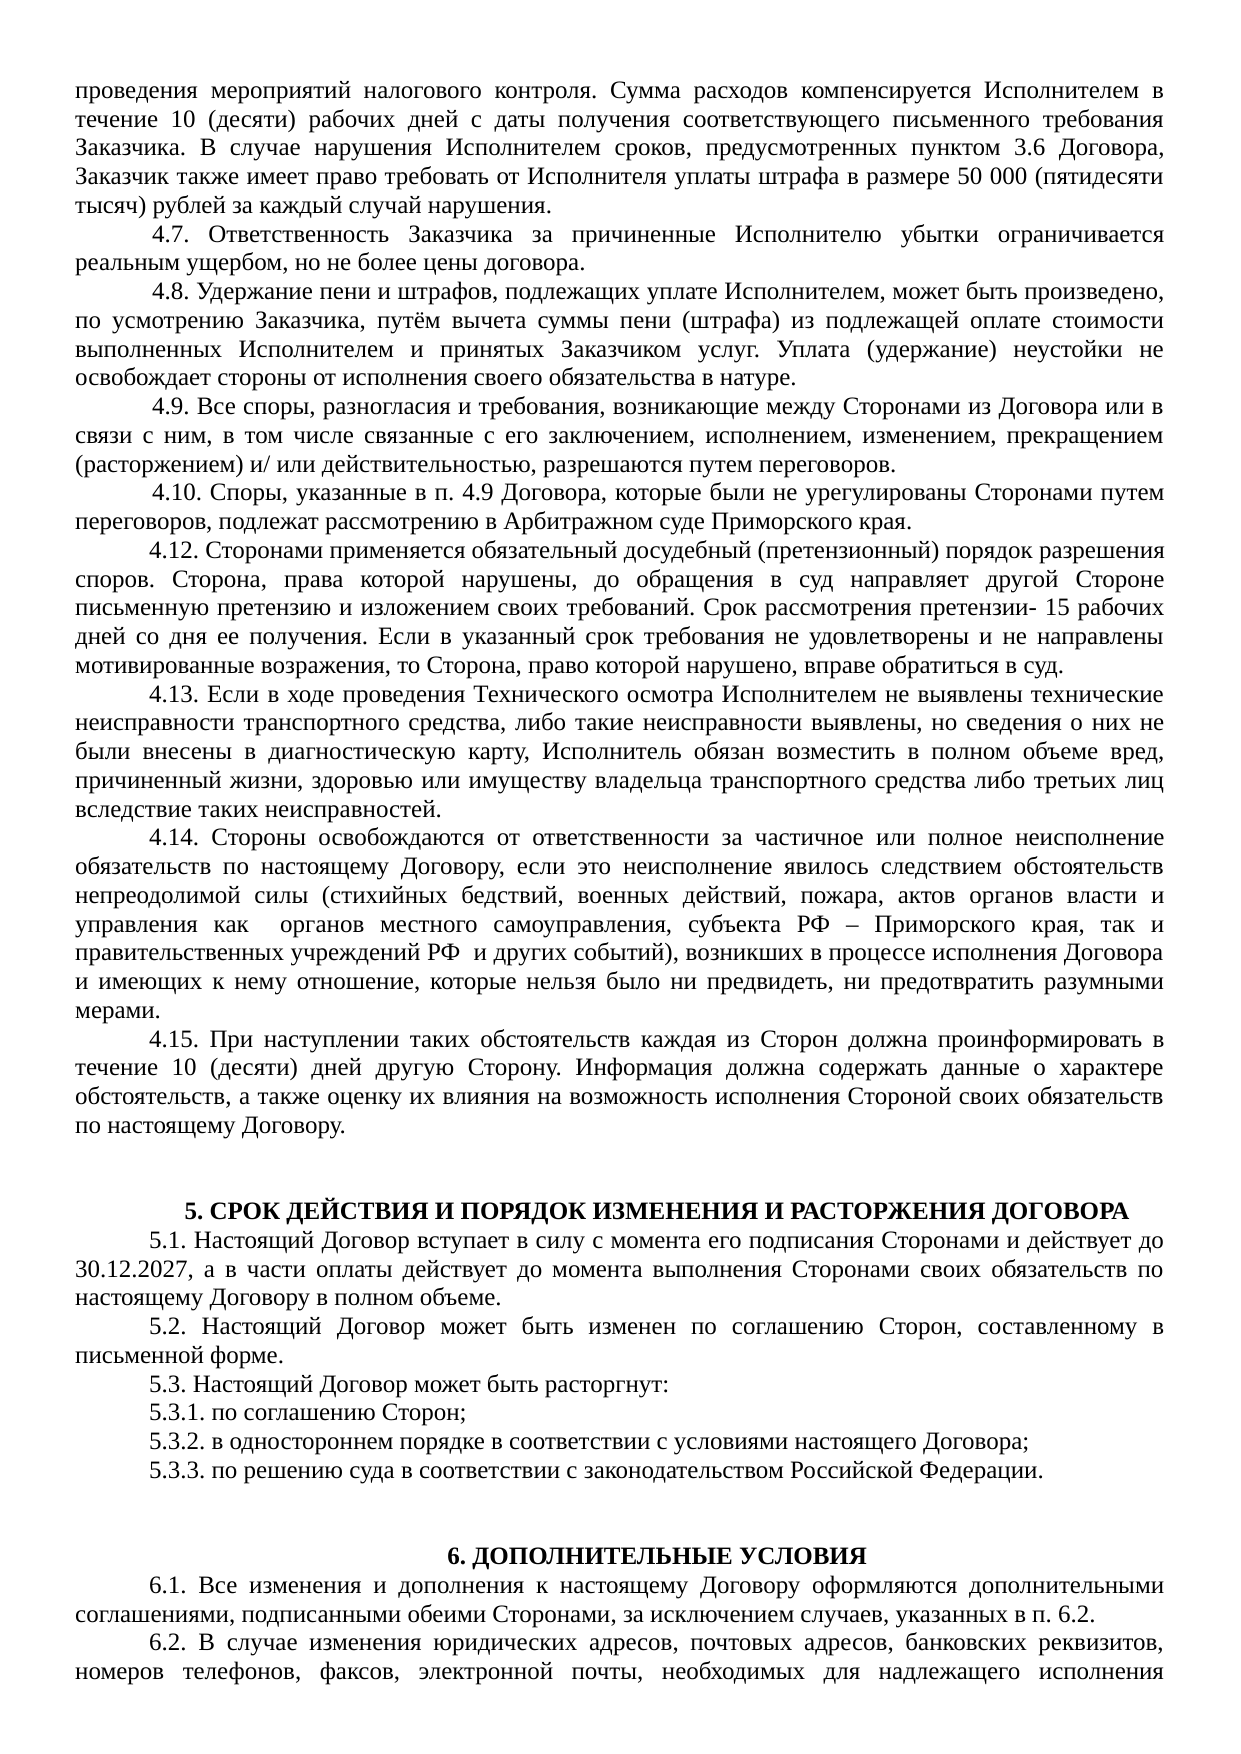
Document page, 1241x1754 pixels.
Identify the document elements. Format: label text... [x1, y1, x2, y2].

text 4.14. Стороны освобождаются от ответственности за частичное или полное неисполнение обязательств по настоящему Договору, если это неисполнение явилось следствием обстоятельств непреодолимой силы (стихийных бедствий, военных действий, пожара, актов органов власти и управления как органов местного самоуправления, субъекта РФ – Приморского края, так и правительственных учреждений РФ и других событий), возникших в процессе исполнения Договора и имеющих к нему отношение, которые нельзя было ни предвидеть, ни предотвратить разумными мерами. [75, 822, 1165, 1024]
text 5.3.3. по решению суда в соответствии с законодательством Российской Федерации. [75, 1455, 1165, 1484]
text 4.15. При наступлении таких обстоятельств каждая из Сторон должна проинформировать в течение 10 (десяти) дней другую Сторону. Информация должна содержать данные о характере обстоятельств, а также оценку их влияния на возможность исполнения Стороной своих обязательств по настоящему Договору. [75, 1024, 1165, 1139]
text 6.1. Все изменения и дополнения к настоящему Договору оформляются дополнительными соглашениями, подписанными обеими Сторонами, за исключением случаев, указанных в п. 6.2. [75, 1570, 1165, 1627]
text 5.3.2. в одностороннем порядке в соответствии с условиями настоящего Договора; [75, 1426, 1165, 1455]
text 4.8. Удержание пени и штрафов, подлежащих уплате Исполнителем, может быть произведено, по усмотрению Заказчика, путём вычета суммы пени (штрафа) из подлежащей оплате стоимости выполненных Исполнителем и принятых Заказчиком услуг. Уплата (удержание) неустойки не освобождает стороны от исполнения своего обязательства в натуре. [75, 276, 1165, 391]
text проведения мероприятий налогового контроля. Сумма расходов компенсируется Исполнителем в течение 10 (десяти) рабочих дней с даты получения соответствующего письменного требования Заказчика. В случае нарушения Исполнителем сроков, предусмотренных пунктом 3.6 Договора, Заказчик также имеет право требовать от Исполнителя уплаты штрафа в размере 50 000 (пятидесяти тысяч) рублей за каждый случай нарушения. [75, 75, 1165, 219]
text 6.2. В случае изменения юридических адресов, почтовых адресов, банковских реквизитов, номеров телефонов, факсов, электронной почты, необходимых для надлежащего исполнения [75, 1627, 1165, 1685]
text 4.9. Все споры, разногласия и требования, возникающие между Сторонами из Договора или в связи с ним, в том числе связанные с его заключением, исполнением, изменением, прекращением (расторжением) и/ или действительностью, разрешаются путем переговоров. [75, 391, 1165, 477]
text 4.10. Споры, указанные в п. 4.9 Договора, которые были не урегулированы Сторонами путем переговоров, подлежат рассмотрению в Арбитражном суде Приморского края. [75, 477, 1165, 535]
text 6. ДОПОЛНИТЕЛЬНЫЕ УСЛОВИЯ [75, 1541, 1165, 1570]
text 4.7. Ответственность Заказчика за причиненные Исполнителю убытки ограничивается реальным ущербом, но не более цены договора. [75, 219, 1165, 276]
text 5.3. Настоящий Договор может быть расторгнут: [75, 1369, 1165, 1397]
text 5.3.1. по соглашению Сторон; [75, 1397, 1165, 1426]
text 5.2. Настоящий Договор может быть изменен по соглашению Сторон, составленному в письменной форме. [75, 1311, 1165, 1369]
text 5. СРОК ДЕЙСТВИЯ И ПОРЯДОК ИЗМЕНЕНИЯ И РАСТОРЖЕНИЯ ДОГОВОРА [75, 1196, 1165, 1225]
text 5.1. Настоящий Договор вступает в силу с момента его подписания Сторонами и действует до 30.12.2027, а в части оплаты действует до момента выполнения Сторонами своих обязательств по настоящему Договору в полном объеме. [75, 1225, 1165, 1311]
text 4.13. Если в ходе проведения Технического осмотра Исполнителем не выявлены технические неисправности транспортного средства, либо такие неисправности выявлены, но сведения о них не были внесены в диагностическую карту, Исполнитель обязан возместить в полном объеме вред, причиненный жизни, здоровью или имуществу владельца транспортного средства либо третьих лиц вследствие таких неисправностей. [75, 679, 1165, 822]
text 4.12. Сторонами применяется обязательный досудебный (претензионный) порядок разрешения споров. Сторона, права которой нарушены, до обращения в суд направляет другой Стороне письменную претензию и изложением своих требований. Срок рассмотрения претензии- 15 рабочих дней со дня ее получения. Если в указанный срок требования не удовлетворены и не направлены мотивированные возражения, то Сторона, право которой нарушено, вправе обратиться в суд. [75, 535, 1165, 679]
